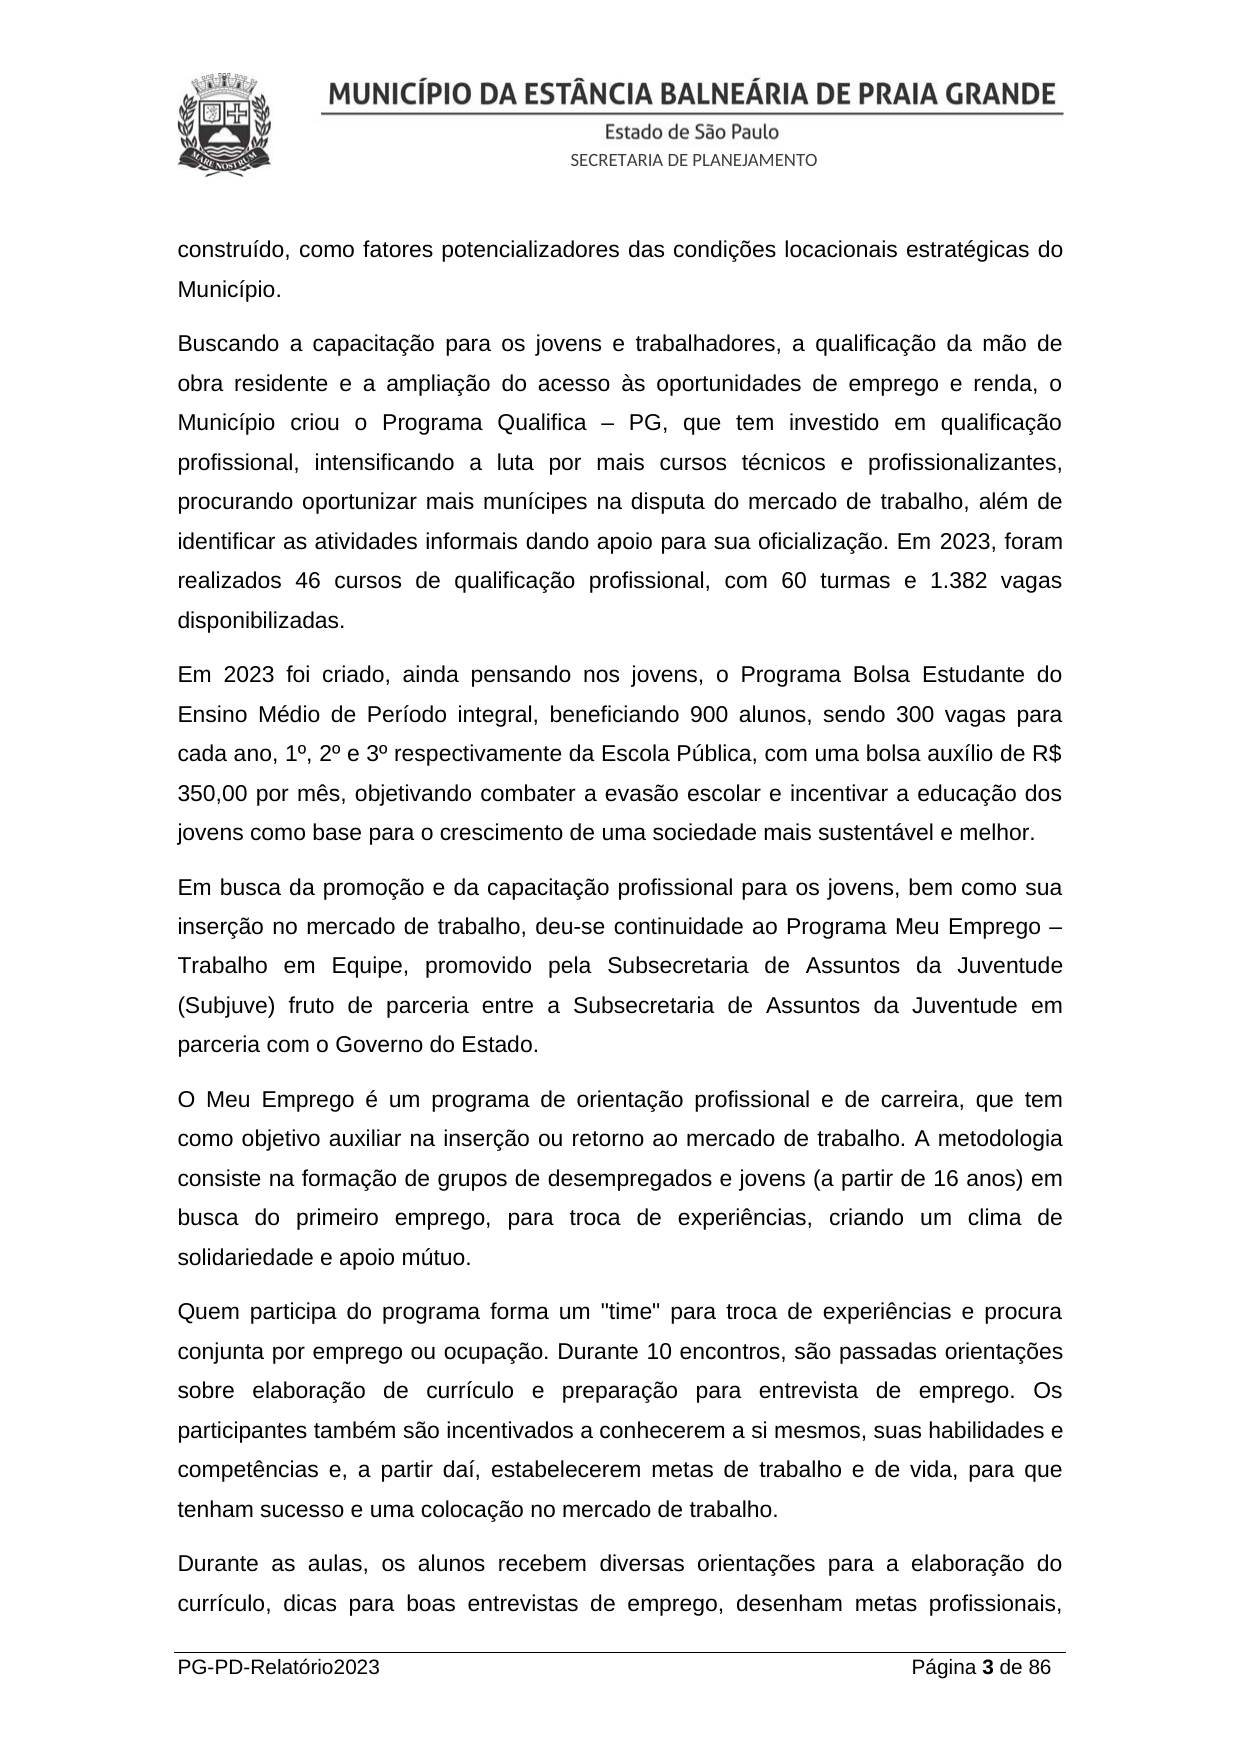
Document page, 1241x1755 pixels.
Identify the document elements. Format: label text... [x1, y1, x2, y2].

text construído, como fatores potencializadores das condições locacionais estratégicas do Município. [177, 236, 1063, 302]
text O Meu Emprego é um programa de orientação profissional e de carreira, que tem como objetivo auxiliar na inserção ou retorno ao mercado de trabalho. A metodologia consiste na formação de grupos de desempregados e jovens (a partir de 16 anos) em busca do primeiro emprego, para troca de experiências, criando um clima de solidariedade e apoio mútuo. [177, 1086, 1063, 1270]
text Em 2023 foi criado, ainda pensando nos jovens, o Programa Bolsa Estudante do Ensino Médio de Período integral, beneficiando 900 alunos, sendo 300 vagas para cada ano, 1º, 2º e 3º respectivamente da Escola Pública, com uma bolsa auxílio de R$ 350,00 por mês, objetivando combater a evasão escolar e incentivar a educação dos jovens como base para o crescimento de uma sociedade mais sustentável e melhor. [177, 661, 1063, 845]
text Quem participa do programa forma um "time" para troca de experiências e procura conjunta por emprego ou ocupação. Durante 10 encontros, são passadas orientações sobre elaboração de currículo e preparação para entrevista de emprego. Os participantes também são incentivados a conhecerem a si mesmos, suas habilidades e competências e, a partir daí, estabelecerem metas de trabalho e de vida, para que tenham sucesso e uma colocação no mercado de trabalho. [177, 1298, 1063, 1522]
text Em busca da promoção e da capacitação profissional para os jovens, bem como sua inserção no mercado de trabalho, deu-se continuidade ao Programa Meu Emprego – Trabalho em Equipe, promovido pela Subsecretaria de Assuntos da Juventude (Subjuve) fruto de parceria entre a Subsecretaria de Assuntos da Juventude em parceria com o Governo do Estado. [177, 873, 1063, 1058]
text Buscando a capacitação para os jovens e trabalhadores, a qualificação da mão de obra residente e a ampliação do acesso às oportunidades de emprego e renda, o Município criou o Programa Qualifica – PG, que tem investido em qualificação profissional, intensificando a luta por mais cursos técnicos e profissionalizantes, procurando oportunizar mais munícipes na disputa do mercado de trabalho, além de identificar as atividades informais dando apoio para sua oficialização. Em 2023, foram realizados 46 cursos de qualificação profissional, com 60 turmas e 1.382 vagas disponibilizadas. [177, 330, 1063, 633]
text Durante as aulas, os alunos recebem diversas orientações para a elaboração do currículo, dicas para boas entrevistas de emprego, desenham metas profissionais, [177, 1550, 1063, 1616]
